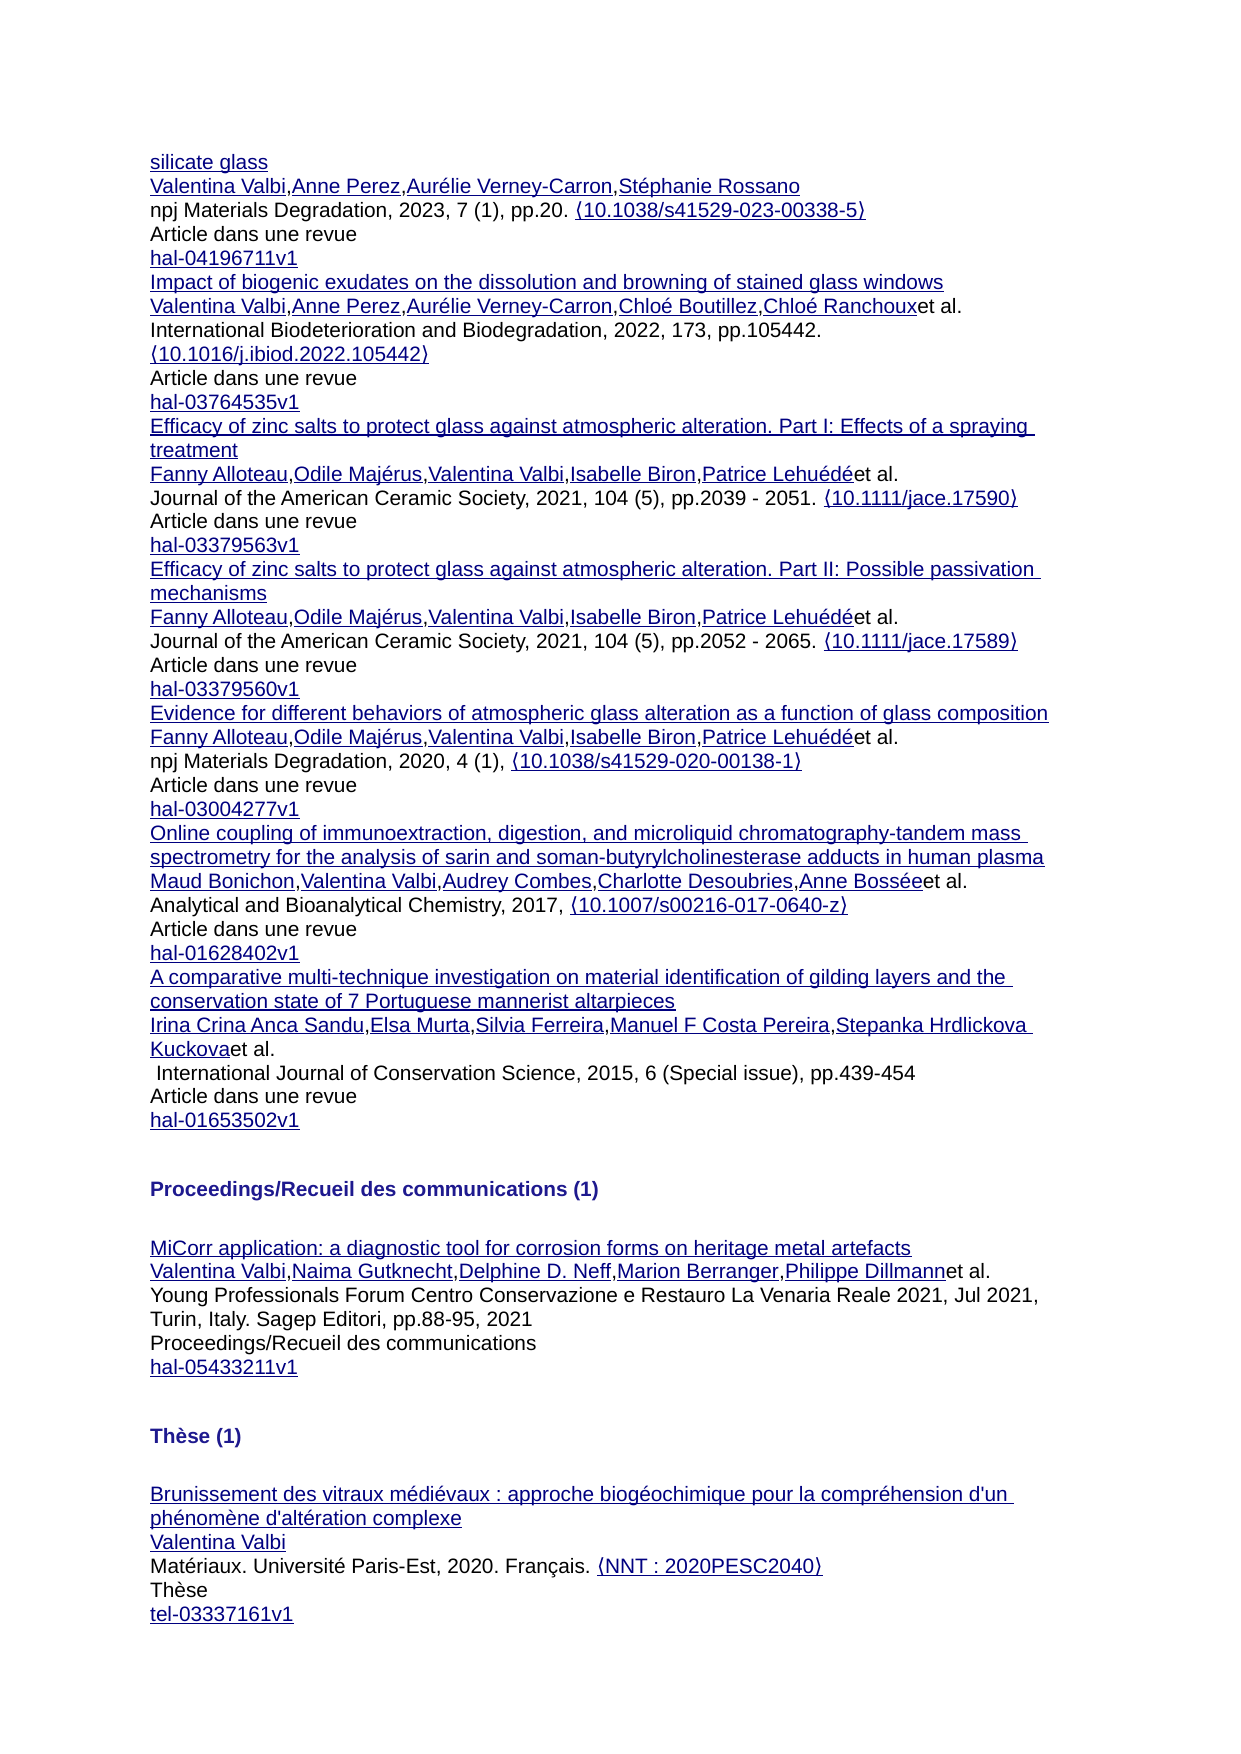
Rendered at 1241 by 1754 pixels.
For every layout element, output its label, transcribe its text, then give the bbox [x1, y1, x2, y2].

table_cell Online coupling of immunoextraction, digestion, and microliquid chromatography-tandem mass spectrometry for the analysis of sarin and soman-butyrylcholinesterase adducts in human plasma Maud Bonichon,Valentina Valbi,Audrey Combes,Charlotte Desoubries,Anne Bosséeet al. Analytical and Bioanalytical Chemistry, 2017, ⟨10.1007/s00216-017-0640-z⟩ Article dans une revue hal-01628402v1 [150, 821, 1090, 964]
table_cell Efficacy of zinc salts to protect glass against atmospheric alteration. Part II: Possible passivation mechanisms Fanny Alloteau,Odile Majérus,Valentina Valbi,Isabelle Biron,Patrice Lehuédéet al. Journal of the American Ceramic Society, 2021, 104 (5), pp.2052 - 2065. ⟨10.1111/jace.17589⟩ Article dans une revue hal-03379560v1 [150, 557, 1090, 701]
table_cell A comparative multi-technique investigation on material identification of gilding layers and the conservation state of 7 Portuguese mannerist altarpieces Irina Crina Anca Sandu,Elsa Murta,Silvia Ferreira,Manuel F Costa Pereira,Stepanka Hrdlickova Kuckovaet al. International Journal of Conservation Science, 2015, 6 (Special issue), pp.439-454 Article dans une revue hal-01653502v1 [150, 965, 1090, 1132]
table_cell Impact of a Mn-oxidizing bacterial strain on the dissolution and browning of a Mn-bearing potash-lime silicate glass Valentina Valbi,Anne Perez,Aurélie Verney-Carron,Stéphanie Rossano npj Materials Degradation, 2023, 7 (1), pp.20. ⟨10.1038/s41529-023-00338-5⟩ Article dans une revue hal-04196711v1 [150, 150, 1090, 270]
subtitle Proceedings/Recueil des communications (1) [150, 1177, 1090, 1201]
table_cell Evidence for different behaviors of atmospheric glass alteration as a function of glass composition Fanny Alloteau,Odile Majérus,Valentina Valbi,Isabelle Biron,Patrice Lehuédéet al. npj Materials Degradation, 2020, 4 (1), ⟨10.1038/s41529-020-00138-1⟩ Article dans une revue hal-03004277v1 [150, 701, 1090, 821]
subtitle Thèse (1) [150, 1424, 1090, 1448]
table_cell Impact of biogenic exudates on the dissolution and browning of stained glass windows Valentina Valbi,Anne Perez,Aurélie Verney-Carron,Chloé Boutillez,Chloé Ranchouxet al. International Biodeterioration and Biodegradation, 2022, 173, pp.105442. ⟨10.1016/j.ibiod.2022.105442⟩ Article dans une revue hal-03764535v1 [150, 270, 1090, 413]
table_cell Efficacy of zinc salts to protect glass against atmospheric alteration. Part I: Effects of a spraying treatment Fanny Alloteau,Odile Majérus,Valentina Valbi,Isabelle Biron,Patrice Lehuédéet al. Journal of the American Ceramic Society, 2021, 104 (5), pp.2039 - 2051. ⟨10.1111/jace.17590⟩ Article dans une revue hal-03379563v1 [150, 414, 1090, 557]
table_header MiCorr application: a diagnostic tool for corrosion forms on heritage metal artefacts Valentina Valbi,Naima Gutknecht,Delphine D. Neff,Marion Berranger,Philippe Dillmannet al. Young Professionals Forum Centro Conservazione e Restauro La Venaria Reale 2021, Jul 2021, Turin, Italy. Sagep Editori, pp.88-95, 2021 Proceedings/Recueil des communications hal-05433211v1 [150, 1235, 1090, 1379]
table_header Brunissement des vitraux médiévaux : approche biogéochimique pour la compréhension d'un phénomène d'altération complexe Valentina Valbi Matériaux. Université Paris-Est, 2020. Français. ⟨NNT : 2020PESC2040⟩ Thèse tel-03337161v1 [150, 1482, 1090, 1626]
